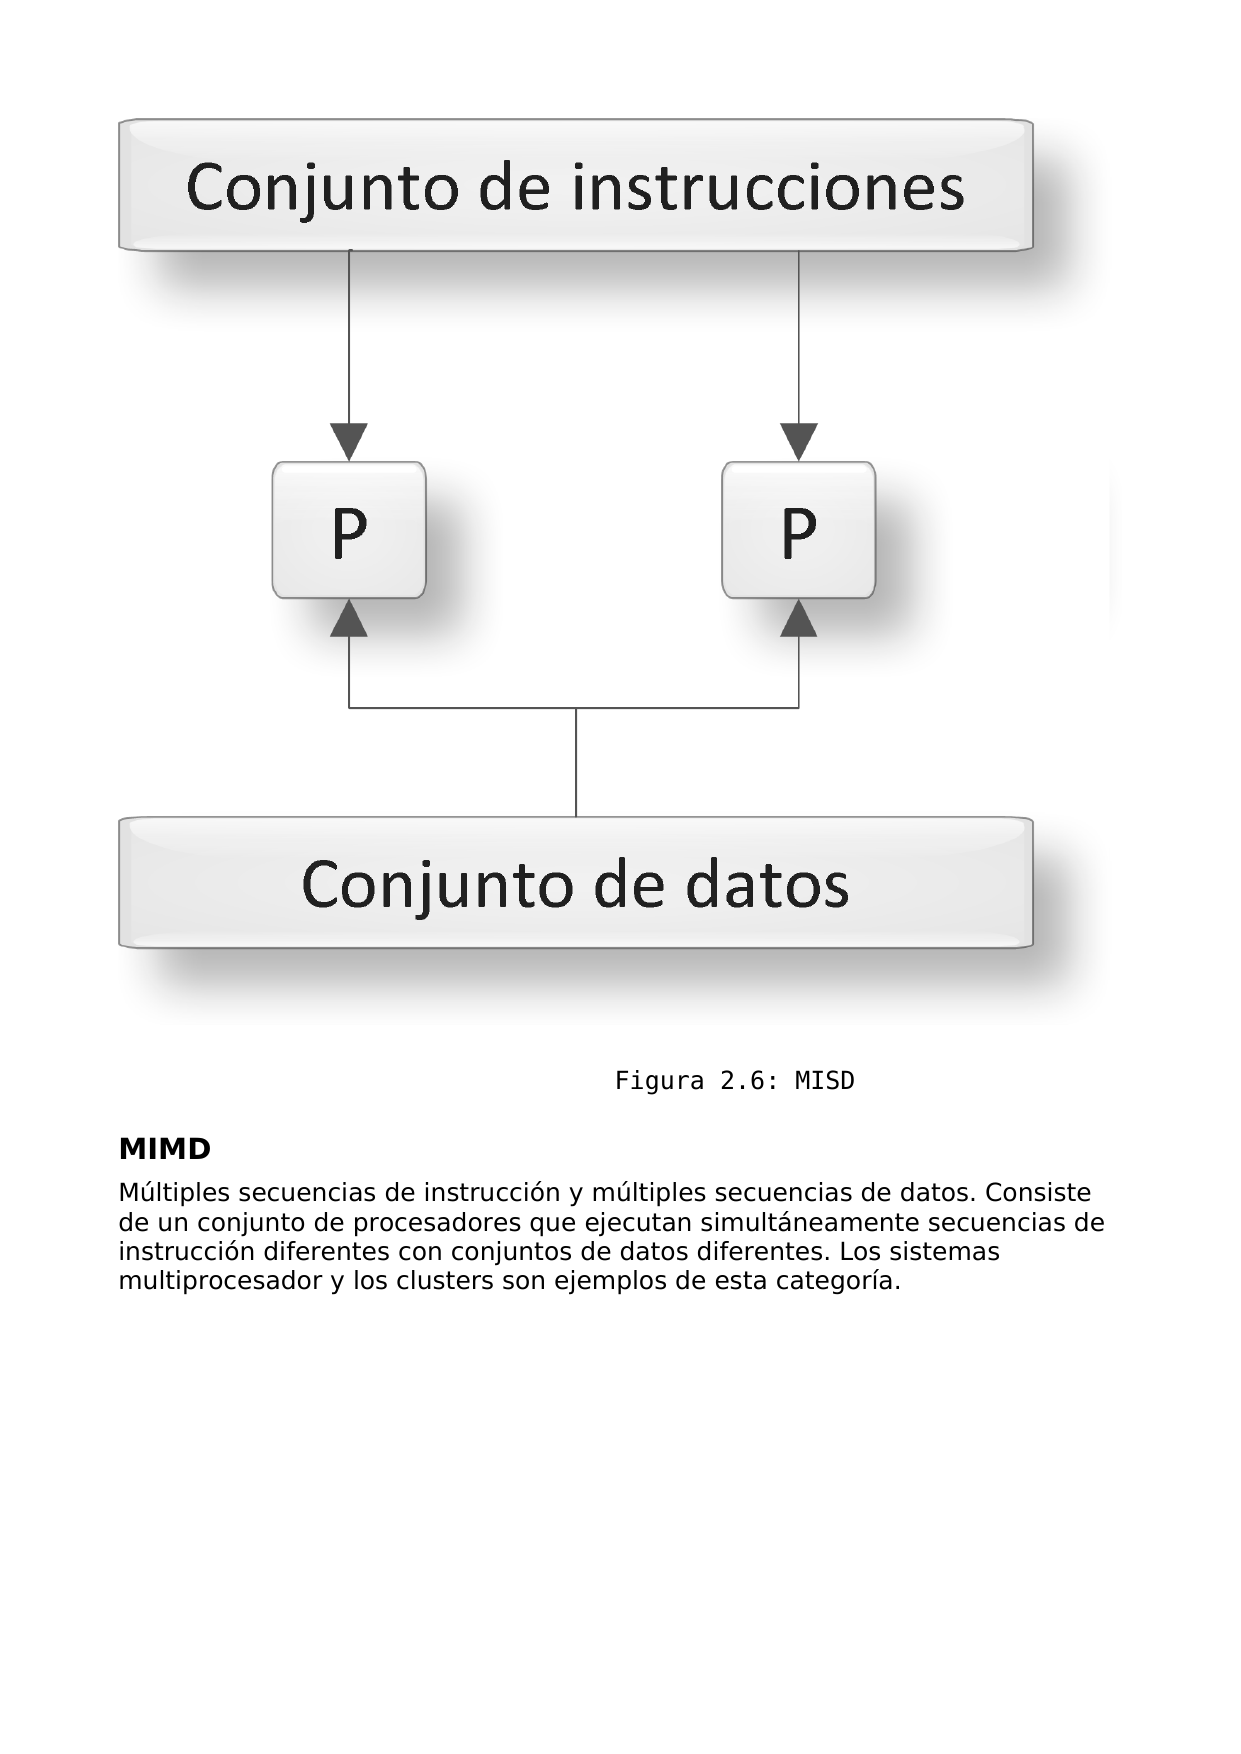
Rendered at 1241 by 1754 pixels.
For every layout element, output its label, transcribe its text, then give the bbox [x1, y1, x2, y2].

text Figura 2.6: MISD [118, 1066, 1122, 1095]
subtitle MIMD [118, 1132, 1122, 1166]
text Múltiples secuencias de instrucción y múltiples secuencias de datos. Consiste de un conjunto de procesadores que ejecutan simultáneamente secuencias de instrucción diferentes con conjuntos de datos diferentes. Los sistemas multiprocesador y los clusters son ejemplos de esta categoría. [118, 1179, 1122, 1295]
picture [118, 118, 1123, 1025]
